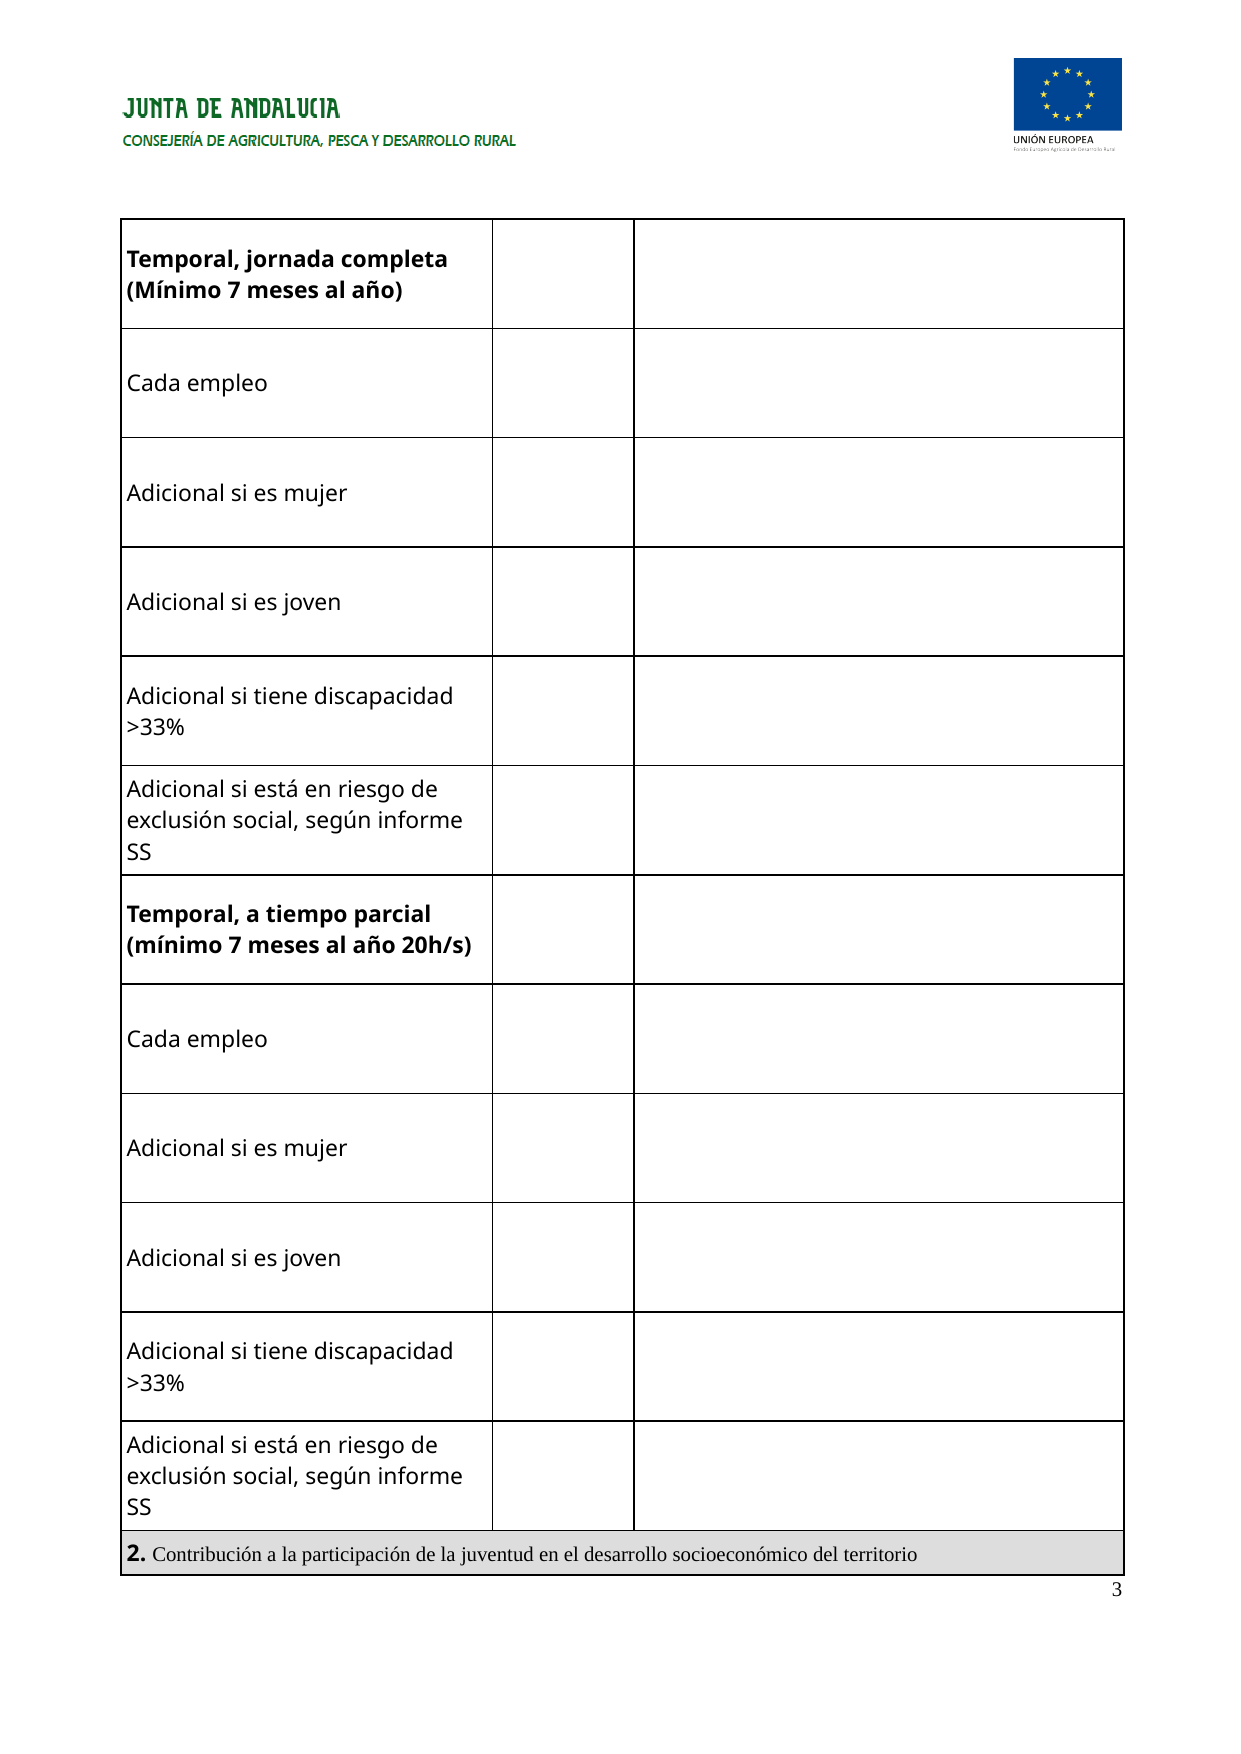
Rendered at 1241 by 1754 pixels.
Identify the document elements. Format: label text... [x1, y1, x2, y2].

table_cell Adicional si está en riesgo de exclusión social, según informe SS [122, 1422, 492, 1529]
table_cell [493, 438, 633, 546]
table_cell Adicional si tiene discapacidad >33% [122, 1313, 492, 1420]
table_cell [635, 657, 1123, 765]
table_cell Adicional si es mujer [122, 438, 492, 546]
table_cell Temporal, jornada completa (Mínimo 7 meses al año) [122, 220, 492, 328]
table_cell Adicional si tiene discapacidad >33% [122, 657, 492, 765]
table_cell [635, 1313, 1123, 1420]
table_cell [635, 548, 1123, 655]
table_cell [493, 876, 633, 983]
table_cell [493, 220, 633, 328]
table_cell [493, 1094, 633, 1202]
table_cell Adicional si es joven [122, 548, 492, 655]
table_cell [493, 985, 633, 1092]
table_cell Cada empleo [122, 329, 492, 437]
table_cell [493, 1422, 633, 1529]
table_cell [493, 1203, 633, 1311]
table_cell [635, 438, 1123, 546]
table_cell [635, 1422, 1123, 1529]
table_cell [635, 985, 1123, 1092]
table_cell [635, 876, 1123, 983]
table_cell Temporal, a tiempo parcial (mínimo 7 meses al año 20h/s) [122, 876, 492, 983]
table_cell [493, 329, 633, 437]
table_cell Adicional si es joven [122, 1203, 492, 1311]
table_cell [493, 548, 633, 655]
table_cell [635, 329, 1123, 437]
table_cell 2. Contribución a la participación de la juventud en el desarrollo socioeconómico del territorio [122, 1531, 1123, 1574]
table_cell Adicional si es mujer [122, 1094, 492, 1202]
table_cell Adicional si está en riesgo de exclusión social, según informe SS [122, 766, 492, 874]
table_cell [635, 220, 1123, 328]
table_cell [635, 766, 1123, 874]
table_cell [635, 1094, 1123, 1202]
table_cell [493, 1313, 633, 1420]
table_cell Cada empleo [122, 985, 492, 1092]
table_cell [493, 766, 633, 874]
table_cell [493, 657, 633, 765]
table_cell [635, 1203, 1123, 1311]
